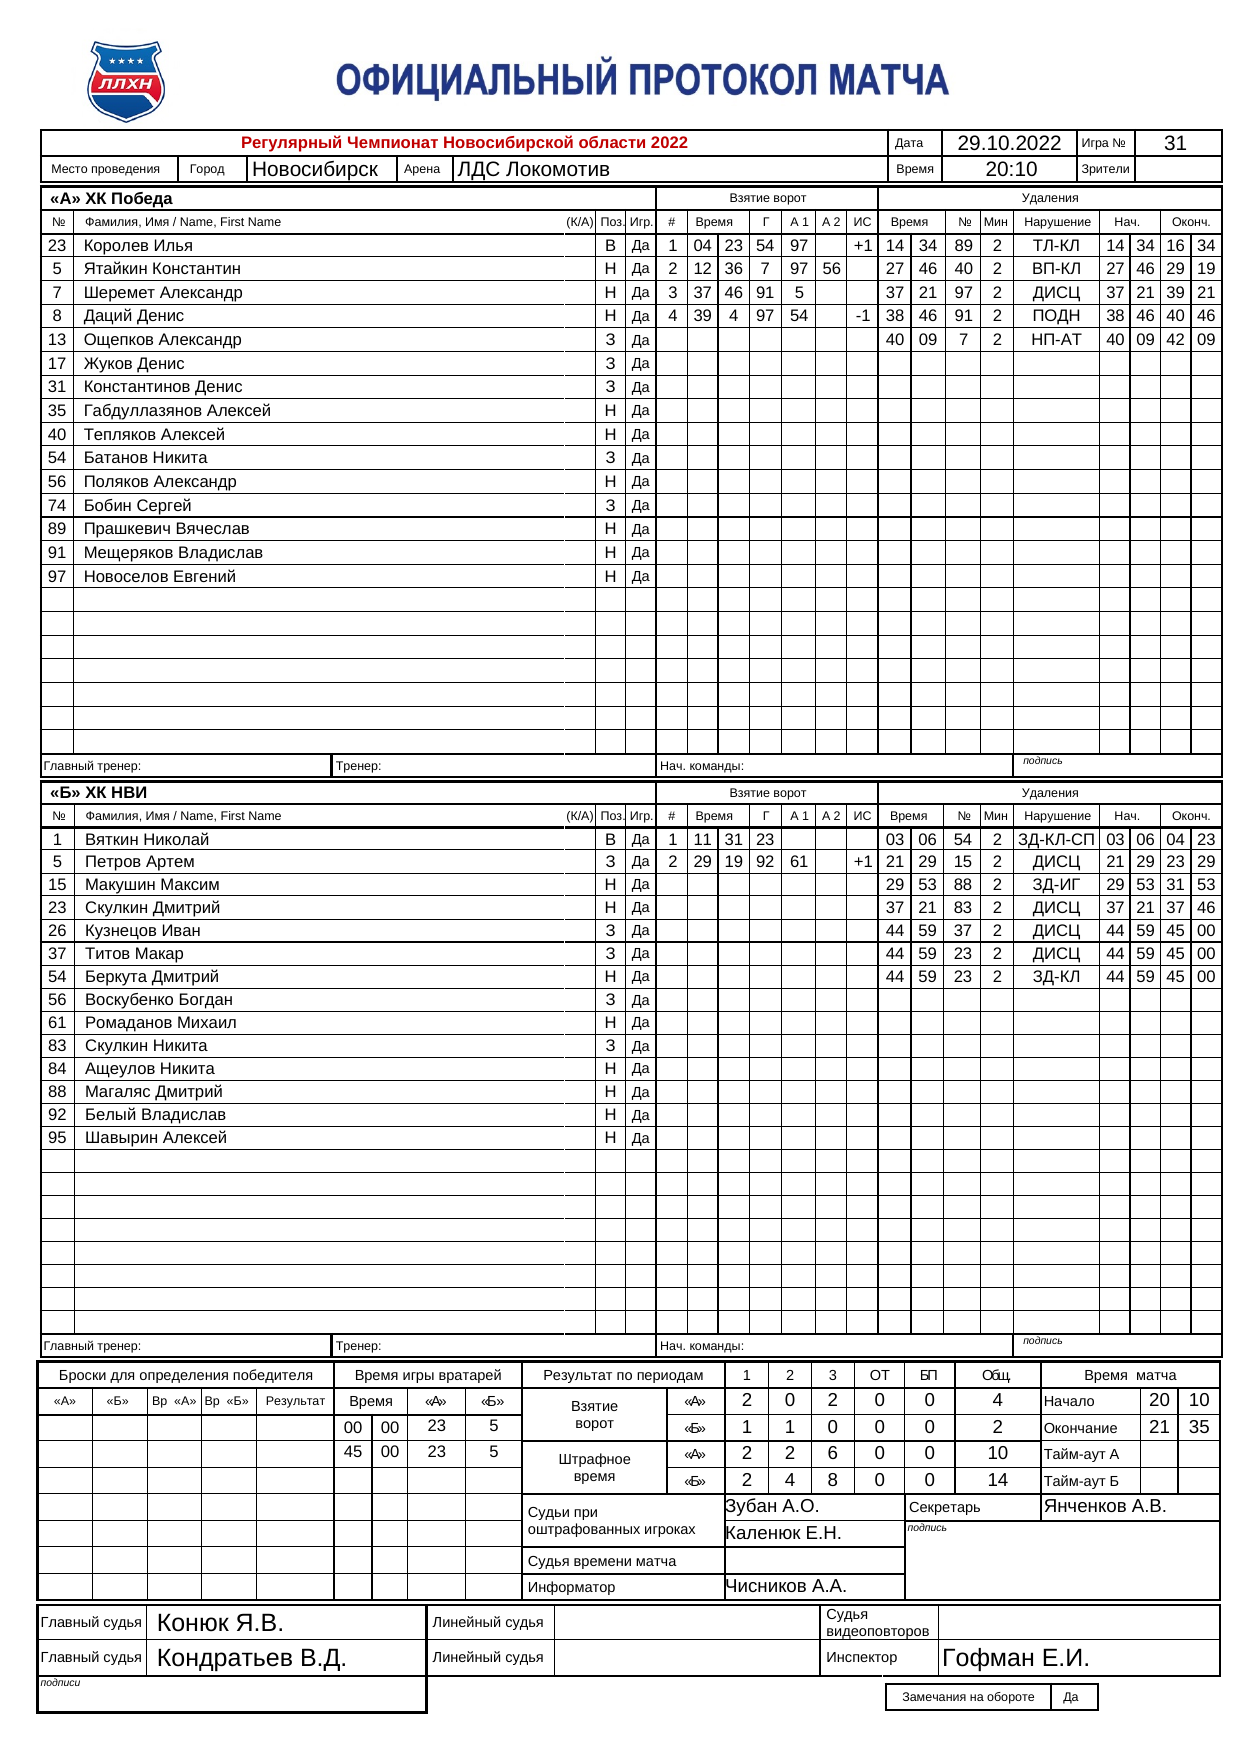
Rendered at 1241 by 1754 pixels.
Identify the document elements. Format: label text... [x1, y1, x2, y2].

table_cell [847, 257, 877, 280]
table_cell [1192, 1196, 1221, 1218]
table_cell [944, 1127, 980, 1149]
table_cell «А» [408, 1389, 465, 1413]
table_cell [816, 683, 846, 706]
table_cell «А» [668, 1442, 724, 1467]
table_cell [912, 1035, 943, 1057]
table_cell [688, 612, 717, 634]
table_cell Новосибирск [248, 157, 396, 181]
table_cell 21 [879, 850, 910, 872]
table_cell [1131, 1012, 1160, 1033]
table_cell [719, 352, 749, 374]
table_cell Ощепков Александр [74, 328, 564, 351]
table_cell [202, 1494, 256, 1520]
table_cell [1192, 1058, 1221, 1079]
table_cell Судьи при оштрафованных игроках [523, 1495, 724, 1546]
table_cell 1 [42, 829, 74, 849]
table_cell [1100, 565, 1129, 587]
table_cell [847, 1311, 877, 1333]
table_cell [596, 1288, 625, 1310]
table_cell 2 [981, 328, 1013, 351]
table_cell [1192, 376, 1221, 398]
table_cell [1192, 1081, 1221, 1103]
table_header 3 [812, 1363, 854, 1387]
table_cell [565, 730, 595, 753]
table_cell [75, 1219, 564, 1241]
table_cell [202, 1521, 256, 1546]
table_cell [782, 683, 815, 706]
table_cell [750, 494, 781, 516]
table_cell [39, 1494, 92, 1520]
table_cell [565, 352, 595, 374]
table_cell [75, 1173, 564, 1195]
table_cell [782, 1173, 815, 1195]
table_cell Н [596, 305, 625, 327]
table_cell [981, 1104, 1013, 1126]
table_cell [946, 659, 980, 682]
table_cell [719, 423, 749, 445]
table_cell [1161, 1219, 1190, 1241]
table_cell [1100, 1288, 1129, 1310]
table_cell [879, 659, 910, 682]
table_header Удаления [879, 188, 1221, 209]
table_cell [565, 588, 595, 611]
table_cell [39, 1416, 92, 1440]
table_cell 59 [1131, 966, 1160, 987]
table_cell [565, 1012, 595, 1033]
table_cell [596, 612, 625, 634]
table_cell [782, 588, 815, 611]
table_cell [1192, 423, 1221, 445]
table_cell [879, 1219, 910, 1241]
table_cell [816, 1012, 846, 1033]
table_cell [816, 352, 846, 374]
table_cell [1192, 636, 1221, 658]
table_cell [1192, 1173, 1221, 1195]
table_cell 23 [42, 235, 73, 256]
table_cell [657, 1150, 687, 1172]
table_cell Магаляс Дмитрий [75, 1081, 564, 1103]
table_cell [408, 1574, 465, 1599]
table_cell [565, 612, 595, 634]
table_cell [335, 1494, 371, 1520]
table_cell [719, 683, 749, 706]
table_cell [981, 683, 1013, 706]
table_cell Н [596, 874, 625, 895]
table_cell Скулкин Дмитрий [75, 896, 564, 918]
table_cell [596, 1242, 625, 1264]
table_cell 34 [912, 235, 945, 256]
table_cell Да [626, 494, 655, 516]
table_cell [39, 1441, 92, 1467]
table_cell [750, 376, 781, 398]
table_cell [981, 1081, 1013, 1103]
table_cell 46 [719, 281, 749, 303]
table_cell [782, 541, 815, 564]
table_cell [816, 1058, 846, 1079]
table_cell Арена [398, 157, 452, 181]
table_cell [847, 541, 877, 564]
table_cell [847, 470, 877, 493]
table_cell [750, 1081, 781, 1103]
table_cell [688, 1173, 717, 1195]
table_cell 09 [1131, 328, 1160, 351]
table_cell ДИСЦ [1014, 281, 1099, 303]
table_cell 23 [944, 943, 980, 964]
table_cell [657, 1265, 687, 1287]
table_cell [847, 896, 877, 918]
table_cell [912, 1219, 943, 1241]
table_cell Ятайкин Константин [74, 257, 564, 280]
table_cell 37 [1100, 281, 1129, 303]
table_cell 97 [750, 305, 781, 327]
table_cell [202, 1441, 256, 1467]
table_cell [626, 1288, 655, 1310]
table_cell [1014, 1081, 1099, 1103]
table_cell [782, 943, 815, 964]
table_cell 2 [981, 850, 1013, 872]
table_cell [688, 328, 717, 351]
table_cell 0 [905, 1442, 954, 1467]
table_cell [1192, 541, 1221, 564]
table_cell [657, 874, 687, 895]
table_cell [565, 541, 595, 564]
table_cell Да [626, 850, 655, 872]
table_cell 46 [1131, 257, 1160, 280]
table_cell 37 [879, 896, 910, 918]
table_cell [750, 1058, 781, 1079]
table_cell [816, 305, 846, 327]
table_cell Оконч. [1161, 211, 1221, 233]
table_cell [879, 636, 910, 658]
table_cell [719, 1127, 749, 1149]
table_cell № [946, 211, 980, 233]
table_cell Н [596, 518, 625, 540]
table_cell [1014, 612, 1099, 634]
table_cell [74, 636, 564, 658]
table_cell Да [626, 257, 655, 280]
table_cell [847, 920, 877, 941]
table_cell [657, 1288, 687, 1310]
table_cell ДИСЦ [1014, 920, 1099, 941]
table_cell [596, 1219, 625, 1241]
table_cell [1100, 446, 1129, 469]
table_cell [565, 565, 595, 587]
table_cell [816, 470, 846, 493]
table_cell Беркута Дмитрий [75, 966, 564, 987]
table_cell [1100, 707, 1129, 729]
table_cell [782, 612, 815, 634]
table_cell [42, 1242, 74, 1264]
table_cell [816, 659, 846, 682]
table_cell [1161, 376, 1190, 398]
table_cell [879, 494, 910, 516]
table_cell [373, 1521, 407, 1546]
table_cell Даций Денис [74, 305, 564, 327]
table_cell [657, 470, 687, 493]
table_cell [750, 399, 781, 422]
table_cell [981, 399, 1013, 422]
table_cell подпись [1014, 755, 1221, 776]
table_cell 6 [812, 1442, 854, 1467]
table_cell Да [626, 989, 655, 1011]
table_cell 40 [1161, 305, 1190, 327]
table_cell [782, 494, 815, 516]
table_cell Да [626, 399, 655, 422]
table_cell [1161, 1150, 1190, 1172]
table_cell [1131, 352, 1160, 374]
table_cell [883, 1677, 1220, 1681]
table_cell [782, 1081, 815, 1103]
table_cell [946, 518, 980, 540]
table_cell 10 [956, 1442, 1040, 1467]
table_cell [373, 1494, 407, 1520]
table_cell Да [626, 966, 655, 987]
table_cell [1131, 1127, 1160, 1149]
table_cell [816, 989, 846, 1011]
table_cell [847, 1173, 877, 1195]
table_header «Б» ХК НВИ [42, 783, 655, 803]
table_cell [688, 1081, 717, 1103]
table_cell Поляков Александр [74, 470, 564, 493]
table_cell [148, 1468, 201, 1493]
table_cell 7 [750, 257, 781, 280]
table_cell [879, 612, 910, 634]
table_cell [257, 1494, 333, 1520]
table_header Взятие ворот [657, 783, 877, 803]
table_cell [946, 399, 980, 422]
table_cell Время [879, 211, 945, 233]
table_cell 46 [912, 305, 945, 327]
table_cell [847, 1058, 877, 1079]
table_cell [1014, 707, 1099, 729]
table_cell 23 [408, 1416, 465, 1440]
table_cell [946, 494, 980, 516]
table_cell [657, 494, 687, 516]
table_cell [719, 1081, 749, 1103]
table_cell [373, 1547, 407, 1573]
table_cell [719, 1288, 749, 1310]
table_cell [847, 328, 877, 351]
table_cell [816, 1311, 846, 1333]
table_cell [879, 1265, 910, 1287]
table_cell [782, 1288, 815, 1310]
table_cell 61 [782, 850, 815, 872]
table_cell [1161, 352, 1190, 374]
table_cell [257, 1441, 333, 1467]
table_cell [565, 235, 595, 256]
table_cell 54 [42, 966, 74, 987]
table_cell [946, 730, 980, 753]
table_cell [847, 966, 877, 987]
table_cell Да [626, 305, 655, 327]
table_cell [816, 1265, 846, 1287]
table_cell [1131, 1150, 1160, 1172]
table_cell [373, 1574, 407, 1599]
table_cell 56 [42, 989, 74, 1011]
table_cell [657, 943, 687, 964]
table_cell [657, 352, 687, 374]
table_cell Кузнецов Иван [75, 920, 564, 941]
table_cell [981, 541, 1013, 564]
table_cell [879, 352, 910, 374]
table_cell 04 [1161, 829, 1190, 849]
table_cell [1131, 612, 1160, 634]
table_cell [750, 730, 781, 753]
table_cell Время [335, 1389, 407, 1413]
table_cell [946, 423, 980, 445]
table_cell [626, 1265, 655, 1287]
table_cell [42, 1288, 74, 1310]
table_cell [847, 281, 877, 303]
table_cell 7 [946, 328, 980, 351]
table_cell [466, 1521, 521, 1546]
table_cell [1192, 707, 1221, 729]
table_cell [944, 1196, 980, 1218]
table_cell [596, 659, 625, 682]
table_header БП [905, 1363, 954, 1387]
table_cell 0 [769, 1389, 811, 1413]
table_cell 46 [1192, 896, 1221, 918]
table_cell [981, 1219, 1013, 1241]
table_cell Да [626, 423, 655, 445]
table_cell 92 [42, 1104, 74, 1126]
table_cell 0 [855, 1442, 904, 1467]
table_cell [981, 376, 1013, 398]
table_cell Янченков А.В. [1042, 1495, 1219, 1520]
table_cell 29 [1100, 874, 1129, 895]
table_cell [626, 730, 655, 753]
table_cell [816, 730, 846, 753]
table_cell Да [626, 541, 655, 564]
table_cell [688, 588, 717, 611]
table_cell 97 [782, 257, 815, 280]
table_cell [1161, 1127, 1190, 1149]
table_cell Н [596, 281, 625, 303]
table_cell 74 [42, 494, 73, 516]
table_cell [719, 588, 749, 611]
table_cell 03 [1100, 829, 1129, 849]
table_cell Нач. [1100, 211, 1160, 233]
table_cell [1161, 1104, 1190, 1126]
table_cell З [596, 352, 625, 374]
table_cell [912, 470, 945, 493]
table_cell 21 [1141, 1415, 1177, 1440]
table_cell [719, 328, 749, 351]
table_cell [688, 943, 717, 964]
table_cell 40 [1100, 328, 1129, 351]
table_cell [565, 920, 595, 941]
table_cell [657, 1242, 687, 1264]
table_cell [719, 920, 749, 941]
table_cell [750, 966, 781, 987]
table_cell 2 [981, 281, 1013, 303]
table_cell [719, 874, 749, 895]
table_cell 34 [1131, 235, 1160, 256]
table_cell Г [750, 805, 781, 826]
table_cell [1192, 1012, 1221, 1033]
table_cell [1100, 376, 1129, 398]
table_cell 06 [1131, 829, 1160, 849]
table_cell Да [626, 874, 655, 895]
table_cell [1014, 989, 1099, 1011]
table_cell 17 [42, 352, 73, 374]
table_cell ДИСЦ [1014, 896, 1099, 918]
table_cell 44 [879, 966, 910, 987]
table_cell [750, 1196, 781, 1218]
table_cell [565, 305, 595, 327]
table_cell [750, 1104, 781, 1126]
table_cell [879, 1035, 910, 1057]
table_cell Да [626, 1012, 655, 1033]
table_cell 34 [1192, 235, 1221, 256]
table_cell [626, 1219, 655, 1241]
table_cell [1131, 1311, 1160, 1333]
table_cell [1014, 565, 1099, 587]
table_cell [466, 1574, 521, 1599]
table_cell 4 [657, 305, 687, 327]
table_cell 0 [905, 1389, 954, 1413]
table_cell 2 [981, 896, 1013, 918]
table_cell [981, 1311, 1013, 1333]
table_cell [1192, 1288, 1221, 1310]
table_cell [782, 1104, 815, 1126]
table_cell [1192, 470, 1221, 493]
table_cell 1 [657, 829, 687, 849]
table_cell 2 [726, 1468, 768, 1493]
table_cell Белый Владислав [75, 1104, 564, 1126]
table_cell [565, 1196, 595, 1218]
table_cell [1100, 989, 1129, 1011]
table_cell [626, 707, 655, 729]
table_cell [944, 1104, 980, 1126]
table_cell 00 [1192, 920, 1221, 941]
table_cell 2 [769, 1442, 811, 1467]
table_cell 19 [1192, 257, 1221, 280]
table_cell [946, 612, 980, 634]
table_cell [42, 1196, 74, 1218]
table_cell [879, 1288, 910, 1310]
table_cell [946, 707, 980, 729]
table_cell [596, 707, 625, 729]
table_header Время матча [1042, 1363, 1219, 1387]
table_cell [782, 518, 815, 540]
table_cell [981, 730, 1013, 753]
table_cell А 1 [782, 211, 815, 233]
table_cell [816, 636, 846, 658]
table_cell [257, 1521, 333, 1546]
table_cell 5 [782, 281, 815, 303]
table_cell 2 [956, 1415, 1040, 1440]
table_header Время игры вратарей [335, 1363, 521, 1387]
table_cell [816, 1127, 846, 1149]
table_cell [719, 730, 749, 753]
table_cell [596, 730, 625, 753]
table_cell [981, 1150, 1013, 1172]
table_cell Скулкин Никита [75, 1035, 564, 1057]
table_cell 91 [750, 281, 781, 303]
table_cell 26 [42, 920, 74, 941]
table_cell Да [626, 896, 655, 918]
table_cell [1161, 1035, 1190, 1057]
table_cell [257, 1468, 333, 1493]
table_cell [847, 1035, 877, 1057]
table_cell № [944, 805, 980, 826]
table_cell подписи [39, 1677, 425, 1711]
table_cell [1100, 636, 1129, 658]
table_cell Да [626, 446, 655, 469]
table_cell [750, 636, 781, 658]
table_cell [981, 1035, 1013, 1057]
table_cell [202, 1574, 256, 1599]
table_cell З [596, 920, 625, 941]
table_cell Да [626, 376, 655, 398]
table_header Дата [889, 131, 941, 155]
table_cell [565, 850, 595, 872]
table_header ОТ [855, 1363, 904, 1387]
table_cell [1131, 1288, 1160, 1310]
table_cell [912, 1012, 943, 1033]
table_cell [1100, 1058, 1129, 1079]
table_cell 44 [879, 943, 910, 964]
table_cell 1 [657, 235, 687, 256]
table_cell 8 [42, 305, 73, 327]
table_cell Мещеряков Владислав [74, 541, 564, 564]
table_cell [1141, 1441, 1177, 1467]
table_cell Секретарь [906, 1495, 1040, 1520]
table_cell 5 [42, 257, 73, 280]
table_cell [202, 1547, 256, 1573]
table_cell [816, 494, 846, 516]
table_cell [1100, 659, 1129, 682]
table_cell 40 [879, 328, 910, 351]
table_cell [1131, 494, 1160, 516]
table_cell [912, 1242, 943, 1264]
table_cell [596, 1196, 625, 1218]
table_cell [719, 1311, 749, 1333]
table_cell З [596, 850, 625, 872]
table_cell [565, 376, 595, 398]
table_cell [847, 683, 877, 706]
table_cell 38 [879, 305, 910, 327]
table_cell подпись [1014, 1335, 1221, 1356]
table_cell # [657, 805, 687, 826]
table_cell [596, 1265, 625, 1287]
table_cell [1014, 1104, 1099, 1126]
table_cell [946, 470, 980, 493]
table_cell [816, 1219, 846, 1241]
table_cell 23 [750, 829, 781, 849]
table_cell 31 [719, 829, 749, 849]
table_cell [657, 659, 687, 682]
table_cell 83 [944, 896, 980, 918]
table_cell [981, 1173, 1013, 1195]
table_cell [555, 1606, 819, 1639]
table_cell [657, 541, 687, 564]
table_cell [75, 1265, 564, 1287]
table_cell [782, 376, 815, 398]
table_cell НП-АТ [1014, 328, 1099, 351]
table_cell Судья времени матча [523, 1548, 724, 1573]
table_cell [847, 518, 877, 540]
table_cell [1014, 1150, 1099, 1172]
table_cell [74, 588, 564, 611]
table_cell [816, 565, 846, 587]
table_cell [565, 707, 595, 729]
table_cell Линейный судья [428, 1640, 554, 1675]
table_cell [719, 1196, 749, 1218]
table_cell [75, 1150, 564, 1172]
table_cell 37 [879, 281, 910, 303]
table_cell 54 [944, 829, 980, 849]
table_cell 37 [1161, 896, 1190, 918]
table_cell 14 [956, 1468, 1040, 1493]
table_cell [688, 1127, 717, 1149]
table_cell [912, 1173, 943, 1195]
table_cell Информатор [523, 1575, 724, 1599]
table_cell [782, 920, 815, 941]
table_cell [719, 1012, 749, 1033]
table_cell [42, 588, 73, 611]
table_cell [1161, 659, 1190, 682]
table_cell [912, 659, 945, 682]
table_cell В [596, 235, 625, 256]
table_cell [75, 1196, 564, 1218]
table_cell [912, 494, 945, 516]
table_cell [847, 636, 877, 658]
table_cell [1179, 1441, 1219, 1467]
table_cell [782, 352, 815, 374]
table_cell [1192, 730, 1221, 753]
table_cell [626, 612, 655, 634]
table_cell 95 [42, 1127, 74, 1149]
table_cell 45 [1161, 943, 1190, 964]
table_cell [750, 470, 781, 493]
table_cell [1179, 1468, 1219, 1493]
table_cell [750, 1012, 781, 1033]
table_cell Тайм-аут Б [1042, 1468, 1140, 1493]
table_cell 4 [956, 1389, 1040, 1413]
table_cell [1100, 541, 1129, 564]
table_cell [565, 636, 595, 658]
table_cell [565, 518, 595, 540]
table_cell 21 [1131, 281, 1160, 303]
table_cell [626, 1150, 655, 1172]
table_cell Вр «А» [148, 1389, 201, 1413]
table_cell [148, 1547, 201, 1573]
table_cell 2 [726, 1389, 768, 1413]
table_cell [688, 1288, 717, 1310]
table_cell ЛДС Локомотив [454, 157, 887, 181]
table_cell [657, 989, 687, 1011]
table_cell 40 [946, 257, 980, 280]
table_cell [782, 636, 815, 658]
table_cell 44 [1100, 943, 1129, 964]
table_cell [1161, 1265, 1190, 1287]
table_cell [981, 989, 1013, 1011]
table_cell [688, 1150, 717, 1172]
table_cell [981, 612, 1013, 634]
table_cell [148, 1416, 201, 1440]
table_cell 2 [657, 257, 687, 280]
table_cell [944, 1219, 980, 1241]
table_cell [1100, 1081, 1129, 1103]
table_cell [657, 399, 687, 422]
table_cell 23 [408, 1441, 465, 1467]
table_cell [202, 1416, 256, 1440]
table_cell [688, 1219, 717, 1241]
table_cell [1100, 1173, 1129, 1195]
table_cell [816, 966, 846, 987]
table_cell 89 [946, 235, 980, 256]
table_cell [946, 352, 980, 374]
table_cell [1131, 565, 1160, 587]
table_cell [782, 1311, 815, 1333]
table_cell [816, 399, 846, 422]
table_cell [1192, 494, 1221, 516]
table_cell Начало [1042, 1389, 1140, 1413]
table_cell [1131, 707, 1160, 729]
table_cell [782, 1012, 815, 1033]
table_cell 4 [719, 305, 749, 327]
table_cell [688, 683, 717, 706]
table_cell Макушин Максим [75, 874, 564, 895]
table_cell [981, 352, 1013, 374]
table_cell [1131, 1242, 1160, 1264]
table_header Общ. [956, 1363, 1040, 1387]
table_cell [565, 829, 595, 849]
table_cell [1100, 1127, 1129, 1149]
table_cell 23 [42, 896, 74, 918]
table_cell [816, 1150, 846, 1172]
table_cell Да [626, 943, 655, 964]
table_cell [944, 1288, 980, 1310]
table_cell [93, 1521, 147, 1546]
table_cell [42, 1311, 74, 1333]
table_cell Да [626, 920, 655, 941]
table_cell [42, 659, 73, 682]
table_cell [912, 1127, 943, 1149]
table_cell 2 [981, 966, 1013, 987]
table_cell [847, 874, 877, 895]
table_cell [1161, 636, 1190, 658]
table_cell Взятие ворот [523, 1389, 666, 1440]
table_cell [912, 1265, 943, 1287]
table_cell [565, 1173, 595, 1195]
table_cell [750, 920, 781, 941]
table_cell [750, 1219, 781, 1241]
table_cell [688, 1311, 717, 1333]
table_header 1 [726, 1363, 768, 1387]
table_cell [782, 1035, 815, 1057]
table_cell 21 [1192, 281, 1221, 303]
table_cell [946, 565, 980, 587]
table_cell [912, 707, 945, 729]
table_cell [1161, 612, 1190, 634]
table_cell [565, 1219, 595, 1241]
table_cell Да [626, 565, 655, 587]
table_cell [879, 399, 910, 422]
table_cell Новоселов Евгений [74, 565, 564, 587]
table_cell 2 [812, 1389, 854, 1413]
table_cell [719, 659, 749, 682]
table_cell [688, 1058, 717, 1079]
table_cell ЗД-КЛ [1014, 966, 1099, 987]
table_cell 27 [879, 257, 910, 280]
table_cell [912, 1288, 943, 1310]
table_cell [42, 612, 73, 634]
table_cell [42, 636, 73, 658]
table_cell [688, 1196, 717, 1218]
table_cell [944, 1173, 980, 1195]
table_cell Да [626, 518, 655, 540]
table_cell [657, 1104, 687, 1126]
table_cell Поз. [596, 211, 625, 233]
table_cell 5 [466, 1441, 521, 1467]
table_cell Главный тренер: [42, 1335, 330, 1356]
table_cell Главный судья [39, 1606, 146, 1639]
table_cell [75, 1288, 564, 1310]
table_cell [782, 896, 815, 918]
table_cell [657, 328, 687, 351]
table_cell [688, 874, 717, 895]
table_cell [847, 989, 877, 1011]
table_cell 23 [1192, 829, 1221, 849]
table_cell 92 [750, 850, 781, 872]
table_cell [782, 565, 815, 587]
table_cell [816, 850, 846, 872]
table_cell [719, 376, 749, 398]
table_cell Вр «Б» [202, 1389, 256, 1413]
table_cell [719, 1104, 749, 1126]
table_cell Судья видеоповторов [821, 1606, 938, 1639]
table_cell [719, 966, 749, 987]
table_cell [981, 494, 1013, 516]
table_cell [879, 683, 910, 706]
table_cell [946, 588, 980, 611]
table_cell [750, 352, 781, 374]
table_cell [1192, 989, 1221, 1011]
table_cell Н [596, 423, 625, 445]
table_cell [1100, 1035, 1129, 1057]
table_cell Г [750, 211, 781, 233]
table_cell [816, 281, 846, 303]
table_cell [1192, 1104, 1221, 1126]
table_cell Тайм-аут А [1042, 1441, 1140, 1467]
table_cell [1161, 730, 1190, 753]
table_cell [719, 446, 749, 469]
table_cell З [596, 376, 625, 398]
table_cell Нарушение [1014, 805, 1099, 826]
table_cell [816, 541, 846, 564]
table_cell [782, 730, 815, 753]
table_cell [879, 1242, 910, 1264]
table_cell [74, 659, 564, 682]
table_cell [750, 1127, 781, 1149]
table_cell Н [596, 1058, 625, 1079]
table_cell [408, 1494, 465, 1520]
table_cell [565, 943, 595, 964]
table_cell [1100, 588, 1129, 611]
table_cell [1192, 1242, 1221, 1264]
table_cell Тренер: [333, 1335, 655, 1356]
table_cell 21 [1100, 850, 1129, 872]
table_cell 19 [719, 850, 749, 872]
table_cell ДИСЦ [1014, 850, 1099, 872]
table_cell [565, 281, 595, 303]
table_cell [816, 1196, 846, 1218]
table_cell [847, 423, 877, 445]
table_cell 2 [981, 235, 1013, 256]
table_cell [596, 588, 625, 611]
table_cell [944, 1081, 980, 1103]
table_cell Н [596, 1127, 625, 1149]
table_cell [944, 1150, 980, 1172]
table_cell [912, 399, 945, 422]
table_cell 04 [688, 235, 717, 256]
table_cell [657, 588, 687, 611]
table_cell [981, 1012, 1013, 1033]
table_cell [1161, 1242, 1190, 1264]
table_cell 09 [1192, 328, 1221, 351]
table_cell [408, 1521, 465, 1546]
table_cell 00 [373, 1416, 407, 1440]
table_cell [466, 1547, 521, 1573]
table_cell [719, 943, 749, 964]
table_cell [847, 1196, 877, 1218]
table_cell А 1 [782, 805, 815, 826]
table_cell [944, 1012, 980, 1033]
table_cell [816, 446, 846, 469]
table_cell [879, 541, 910, 564]
table_cell [1100, 1265, 1129, 1287]
table_cell [912, 376, 945, 398]
table_cell [657, 565, 687, 587]
table_cell 45 [1161, 966, 1190, 987]
table_cell [816, 1081, 846, 1103]
table_cell [42, 1265, 74, 1287]
table_cell [1014, 446, 1099, 469]
table_cell ИС [847, 211, 877, 233]
table_cell [719, 1173, 749, 1195]
table_cell [373, 1468, 407, 1493]
table_cell [847, 565, 877, 587]
table_cell 14 [1100, 235, 1129, 256]
table_cell [1100, 1311, 1129, 1333]
table_cell [42, 730, 73, 753]
table_cell [944, 1035, 980, 1057]
table_cell [847, 399, 877, 422]
table_cell 00 [373, 1441, 407, 1467]
table_cell 1 [726, 1415, 768, 1440]
table_cell 2 [726, 1442, 768, 1467]
table_cell «А» [39, 1389, 92, 1413]
table_cell 11 [688, 829, 717, 849]
table_cell 29 [1161, 257, 1190, 280]
table_cell З [596, 446, 625, 469]
table_cell [782, 989, 815, 1011]
table_cell Бобин Сергей [74, 494, 564, 516]
table_cell [879, 730, 910, 753]
table_cell [565, 494, 595, 516]
table_cell [750, 588, 781, 611]
table_cell З [596, 943, 625, 964]
table_cell [1192, 518, 1221, 540]
table_cell [912, 446, 945, 469]
table_cell [847, 1242, 877, 1264]
table_cell 2 [981, 305, 1013, 327]
table_cell [981, 636, 1013, 658]
table_cell [1131, 1219, 1160, 1241]
table_cell (К/А) [565, 805, 595, 826]
table_cell 2 [981, 943, 1013, 964]
table_cell 2 [981, 829, 1013, 849]
table_cell 5 [466, 1416, 521, 1440]
table_cell [719, 1219, 749, 1241]
table_header Взятие ворот [657, 188, 877, 209]
table_cell [1161, 423, 1190, 445]
table_cell Время [688, 211, 749, 233]
table_cell [688, 1104, 717, 1126]
table_cell «Б» [93, 1389, 147, 1413]
table_cell [1014, 1012, 1099, 1033]
table_cell [93, 1547, 147, 1573]
table_cell [879, 376, 910, 398]
table_cell «А» [668, 1389, 724, 1413]
table_cell [750, 1311, 781, 1333]
table_cell [657, 1012, 687, 1033]
table_cell [912, 352, 945, 374]
table_cell 29 [1192, 850, 1221, 872]
table_cell [847, 1219, 877, 1241]
table_cell [565, 1150, 595, 1172]
table_cell Н [596, 966, 625, 987]
table_cell [847, 1288, 877, 1310]
table_cell Время [879, 805, 943, 826]
table_cell [1161, 588, 1190, 611]
table_cell 21 [1131, 896, 1160, 918]
table_cell [1014, 494, 1099, 516]
table_cell [1014, 376, 1099, 398]
table_cell [1099, 1682, 1220, 1711]
table_cell 88 [944, 874, 980, 895]
table_cell 0 [905, 1415, 954, 1440]
table_cell [726, 1548, 904, 1573]
table_cell Инспектор [821, 1640, 938, 1675]
table_cell [1192, 1035, 1221, 1057]
table_cell [912, 565, 945, 587]
table_cell Нач. команды: [657, 755, 1012, 776]
table_cell 2 [981, 874, 1013, 895]
table_cell [912, 541, 945, 564]
table_cell [816, 1173, 846, 1195]
table_cell 91 [946, 305, 980, 327]
table_cell 59 [912, 920, 943, 941]
table_cell [1131, 470, 1160, 493]
table_cell 0 [855, 1468, 904, 1493]
table_cell Главный тренер: [42, 755, 330, 776]
table_cell [657, 920, 687, 941]
table_cell Время [688, 805, 749, 826]
table_cell [879, 1173, 910, 1195]
table_cell [565, 989, 595, 1011]
table_cell [1014, 1242, 1099, 1264]
table_cell А 2 [816, 211, 846, 233]
table_cell [688, 352, 717, 374]
table_cell [719, 470, 749, 493]
table_cell З [596, 494, 625, 516]
table_cell [466, 1468, 521, 1493]
table_cell Фамилия, Имя / Name, First Name [74, 211, 565, 233]
table_cell «Б » [466, 1389, 521, 1413]
table_cell Да [626, 281, 655, 303]
table_cell В [596, 829, 625, 849]
table_cell [657, 1311, 687, 1333]
table_cell 23 [944, 966, 980, 987]
table_cell [847, 588, 877, 611]
table_cell [782, 1058, 815, 1079]
table_cell [565, 399, 595, 422]
table_cell [1014, 1058, 1099, 1079]
table_cell 53 [912, 874, 943, 895]
table_cell [750, 1150, 781, 1172]
table_cell Батанов Никита [74, 446, 564, 469]
table_cell [944, 1265, 980, 1287]
table_cell [719, 399, 749, 422]
table_cell [1136, 157, 1221, 181]
table_cell [202, 1468, 256, 1493]
table_cell 2 [981, 257, 1013, 280]
table_cell [257, 1416, 333, 1440]
table_cell 53 [1131, 874, 1160, 895]
table_cell Жуков Денис [74, 352, 564, 374]
table_cell [626, 659, 655, 682]
table_cell Н [596, 896, 625, 918]
table_cell 14 [879, 235, 910, 256]
table_cell [565, 1288, 595, 1310]
table_header Замечания на обороте [887, 1685, 1050, 1709]
table_cell [750, 683, 781, 706]
table_cell 46 [912, 257, 945, 280]
table_cell [750, 874, 781, 895]
table_cell [626, 1196, 655, 1218]
table_cell Город [179, 157, 246, 181]
table_cell № [42, 805, 74, 826]
table_cell [981, 1265, 1013, 1287]
table_cell [688, 565, 717, 587]
table_cell [565, 1127, 595, 1149]
table_cell [912, 683, 945, 706]
table_cell [912, 423, 945, 445]
table_cell [912, 612, 945, 634]
table_cell Да [626, 328, 655, 351]
table_cell [981, 1242, 1013, 1264]
table_cell [719, 636, 749, 658]
table_cell [626, 1242, 655, 1264]
table_cell [1100, 1104, 1129, 1126]
table_cell [596, 1173, 625, 1195]
table_cell Окончание [1042, 1415, 1140, 1440]
table_cell [657, 1173, 687, 1195]
table_cell [750, 896, 781, 918]
table_cell [1100, 1242, 1129, 1264]
table_cell [1014, 730, 1099, 753]
table_cell [1014, 541, 1099, 564]
table_cell [847, 943, 877, 964]
table_cell 8 [812, 1468, 854, 1493]
table_cell Нач. [1100, 805, 1160, 826]
table_cell [847, 829, 877, 849]
table_cell [408, 1547, 465, 1573]
table_cell Игр. [626, 211, 655, 233]
table_cell [750, 612, 781, 634]
table_cell [912, 1104, 943, 1126]
table_cell [335, 1468, 371, 1493]
table_cell 31 [1161, 874, 1190, 895]
table_header Игра № [1078, 131, 1134, 155]
table_cell Нач. команды: [657, 1335, 1012, 1356]
table_cell [1131, 1035, 1160, 1057]
table_cell [1192, 446, 1221, 469]
table_cell 0 [855, 1389, 904, 1413]
table_cell [946, 376, 980, 398]
table_cell [657, 707, 687, 729]
table_cell [981, 1288, 1013, 1310]
table_cell Кондратьев В.Д. [147, 1640, 425, 1675]
table_cell 59 [1131, 920, 1160, 941]
table_cell 27 [1100, 257, 1129, 280]
table_cell 44 [879, 920, 910, 941]
table_cell [879, 470, 910, 493]
table_cell [944, 1058, 980, 1079]
table_cell [816, 896, 846, 918]
table_cell [750, 1035, 781, 1057]
table_cell 37 [42, 943, 74, 964]
table_cell [816, 235, 846, 256]
table_cell [1192, 683, 1221, 706]
table_cell 83 [42, 1035, 74, 1057]
table_cell Вяткин Николай [75, 829, 564, 849]
table_cell [981, 470, 1013, 493]
table_cell 00 [1192, 943, 1221, 964]
table_cell [657, 1035, 687, 1057]
table_cell [750, 423, 781, 445]
table_cell 88 [42, 1081, 74, 1103]
table_cell [596, 636, 625, 658]
table_cell [428, 1677, 882, 1711]
table_cell [750, 943, 781, 964]
table_cell [1161, 399, 1190, 422]
table_cell [750, 541, 781, 564]
table_cell [657, 966, 687, 987]
table_cell [148, 1574, 201, 1599]
table_cell [1161, 470, 1190, 493]
table_cell Конюк Я.В. [147, 1606, 425, 1639]
table_cell [39, 1574, 92, 1599]
table_cell [657, 636, 687, 658]
table_cell 09 [912, 328, 945, 351]
table_cell Н [596, 470, 625, 493]
table_cell 15 [944, 850, 980, 872]
table_cell [657, 896, 687, 918]
table_cell [1161, 989, 1190, 1011]
table_cell [1100, 494, 1129, 516]
table_header Удаления [879, 783, 1221, 803]
table_cell [816, 874, 846, 895]
table_cell [1161, 1012, 1190, 1033]
table_cell 0 [905, 1468, 954, 1493]
table_cell [626, 1311, 655, 1333]
table_header 29.10.2022 [943, 131, 1076, 155]
table_cell [1131, 1196, 1160, 1218]
table_cell Штрафное время [523, 1442, 666, 1493]
table_cell [688, 1035, 717, 1057]
table_cell [1014, 1288, 1099, 1310]
table_cell [1100, 470, 1129, 493]
table_cell 54 [42, 446, 73, 469]
table_cell 84 [42, 1058, 74, 1079]
table_cell 97 [946, 281, 980, 303]
table_cell 45 [1161, 920, 1190, 941]
table_cell [93, 1574, 147, 1599]
table_cell [688, 423, 717, 445]
table_cell [565, 1265, 595, 1287]
table_cell [782, 1219, 815, 1241]
table_cell 31 [42, 376, 73, 398]
table_cell [816, 588, 846, 611]
table_cell [39, 1547, 92, 1573]
table_cell ДИСЦ [1014, 943, 1099, 964]
table_cell [1131, 446, 1160, 469]
table_cell [1141, 1468, 1177, 1493]
table_cell [719, 989, 749, 1011]
table_cell [912, 518, 945, 540]
table_cell [1014, 1173, 1099, 1195]
table_cell [39, 1521, 92, 1546]
table_cell [1192, 1265, 1221, 1287]
table_cell [912, 636, 945, 658]
table_cell [750, 1242, 781, 1264]
picture [5, 28, 1179, 129]
table_cell [626, 588, 655, 611]
table_cell [750, 446, 781, 469]
table_cell [1161, 1288, 1190, 1310]
table_cell 39 [688, 305, 717, 327]
table_cell # [657, 211, 687, 233]
table_cell Линейный судья [428, 1606, 554, 1639]
table_cell [782, 1265, 815, 1287]
table_cell [42, 1173, 74, 1195]
table_cell [782, 423, 815, 445]
table_cell [847, 707, 877, 729]
table_cell [750, 659, 781, 682]
table_cell Н [596, 565, 625, 587]
table_cell Да [626, 1081, 655, 1103]
table_cell [912, 1058, 943, 1079]
table_cell [1192, 612, 1221, 634]
table_cell 13 [42, 328, 73, 351]
table_cell [565, 1311, 595, 1333]
table_cell [42, 707, 73, 729]
table_cell [944, 1311, 980, 1333]
table_cell [1131, 423, 1160, 445]
table_cell [688, 1265, 717, 1287]
table_cell [946, 636, 980, 658]
table_cell [148, 1494, 201, 1520]
table_cell Воскубенко Богдан [75, 989, 564, 1011]
table_cell З [596, 328, 625, 351]
table_cell [688, 376, 717, 398]
table_cell [1131, 1173, 1160, 1195]
table_cell [657, 1127, 687, 1149]
table_cell ПОДН [1014, 305, 1099, 327]
table_cell [1131, 541, 1160, 564]
table_cell [688, 494, 717, 516]
table_cell 0 [812, 1415, 854, 1440]
table_cell [981, 1058, 1013, 1079]
table_cell [1014, 1219, 1099, 1241]
table_cell [75, 1242, 564, 1264]
table_cell [1161, 541, 1190, 564]
table_cell 21 [912, 281, 945, 303]
table_cell [782, 659, 815, 682]
table_cell Да [626, 235, 655, 256]
table_cell [1131, 1058, 1160, 1079]
table_cell [688, 446, 717, 469]
table_cell [335, 1547, 371, 1573]
table_cell ТЛ-КЛ [1014, 235, 1099, 256]
table_cell Тепляков Алексей [74, 423, 564, 445]
table_cell Константинов Денис [74, 376, 564, 398]
table_cell Н [596, 541, 625, 564]
table_header 2 [769, 1363, 811, 1387]
table_cell [1014, 636, 1099, 658]
table_cell 37 [1100, 896, 1129, 918]
table_header 31 [1136, 131, 1221, 155]
table_cell +1 [847, 850, 877, 872]
table_header Броски для определения победителя [39, 1363, 333, 1387]
table_cell [657, 730, 687, 753]
table_cell [1100, 423, 1129, 445]
table_cell [148, 1521, 201, 1546]
table_cell 35 [1179, 1415, 1219, 1440]
table_cell Н [596, 257, 625, 280]
table_cell [1100, 1150, 1129, 1172]
table_cell Шавырин Алексей [75, 1127, 564, 1149]
table_cell [981, 423, 1013, 445]
table_cell [912, 730, 945, 753]
table_cell ЗД-КЛ-СП [1014, 829, 1099, 849]
table_cell [816, 1104, 846, 1126]
table_cell З [596, 1035, 625, 1057]
table_cell [1131, 399, 1160, 422]
table_cell 36 [719, 257, 749, 280]
table_cell [1131, 376, 1160, 398]
table_cell [939, 1606, 1219, 1639]
table_cell Да [626, 470, 655, 493]
table_cell [93, 1494, 147, 1520]
table_cell [688, 470, 717, 493]
table_cell [946, 541, 980, 564]
table_cell [912, 1311, 943, 1333]
table_cell [688, 636, 717, 658]
table_cell 21 [912, 896, 943, 918]
table_cell ЗД-ИГ [1014, 874, 1099, 895]
table_cell [944, 1242, 980, 1264]
table_cell [1161, 1311, 1190, 1333]
table_cell Да [626, 1127, 655, 1149]
table_cell [912, 1196, 943, 1218]
table_cell Да [626, 352, 655, 374]
table_cell [93, 1468, 147, 1493]
table_cell [816, 423, 846, 445]
table_cell [1100, 518, 1129, 540]
table_cell [719, 1035, 749, 1057]
table_cell [688, 659, 717, 682]
table_cell [1131, 683, 1160, 706]
table_cell Время [889, 157, 941, 181]
table_cell [1014, 1035, 1099, 1057]
table_cell 37 [944, 920, 980, 941]
table_cell [39, 1468, 92, 1493]
table_cell [1014, 1311, 1099, 1333]
table_cell [1192, 1219, 1221, 1241]
table_cell [719, 1150, 749, 1172]
table_cell [1014, 352, 1099, 374]
table_cell [74, 683, 564, 706]
table_cell 37 [688, 281, 717, 303]
table_cell 56 [816, 257, 846, 280]
table_cell [657, 446, 687, 469]
table_cell [565, 470, 595, 493]
table_cell [565, 328, 595, 351]
table_cell [1131, 730, 1160, 753]
table_cell Результат [257, 1389, 333, 1413]
table_cell [1014, 518, 1099, 540]
table_cell [688, 896, 717, 918]
table_cell [879, 989, 910, 1011]
table_cell [847, 1265, 877, 1287]
table_cell [1161, 518, 1190, 540]
table_cell [782, 1127, 815, 1149]
table_cell Н [596, 1081, 625, 1103]
table_cell [1161, 1196, 1190, 1218]
table_cell [657, 1196, 687, 1218]
table_cell [688, 966, 717, 987]
table_cell 7 [42, 281, 73, 303]
table_cell [1161, 494, 1190, 516]
table_cell [1192, 1311, 1221, 1333]
table_cell [74, 707, 564, 729]
table_cell [1100, 683, 1129, 706]
table_cell 45 [335, 1441, 371, 1467]
table_cell [335, 1574, 371, 1599]
table_cell [719, 494, 749, 516]
table_cell 4 [769, 1468, 811, 1493]
table_cell А 2 [816, 805, 846, 826]
table_cell [879, 1127, 910, 1149]
table_cell [847, 730, 877, 753]
table_cell [946, 683, 980, 706]
table_cell 91 [42, 541, 73, 564]
table_cell [981, 588, 1013, 611]
table_cell 10 [1179, 1389, 1219, 1413]
table_cell 29 [912, 850, 943, 872]
table_cell 06 [912, 829, 943, 849]
table_cell [782, 874, 815, 895]
table_cell [93, 1441, 147, 1467]
table_cell [847, 1012, 877, 1033]
table_header «А» ХК Победа [42, 188, 655, 209]
table_cell [565, 257, 595, 280]
table_cell 53 [1192, 874, 1221, 895]
table_cell 29 [688, 850, 717, 872]
table_cell [719, 1242, 749, 1264]
table_cell Чисников А.А. [726, 1575, 904, 1599]
table_cell [1161, 565, 1190, 587]
table_cell [816, 612, 846, 634]
table_cell [1131, 1081, 1160, 1103]
table_cell [148, 1441, 201, 1467]
table_cell [782, 1196, 815, 1218]
table_cell ИС [847, 805, 877, 826]
table_cell Да [626, 1035, 655, 1057]
table_cell «Б» [668, 1415, 724, 1440]
table_cell [879, 1081, 910, 1103]
table_cell [1014, 1196, 1099, 1218]
table_cell [719, 707, 749, 729]
table_cell [879, 565, 910, 587]
table_cell 59 [912, 966, 943, 987]
table_cell [1161, 683, 1190, 706]
table_cell [816, 1242, 846, 1264]
table_cell 5 [42, 850, 74, 872]
table_cell [1100, 1012, 1129, 1033]
table_cell [719, 1265, 749, 1287]
table_cell [1014, 659, 1099, 682]
table_cell [816, 1288, 846, 1310]
table_cell [879, 518, 910, 540]
table_cell [688, 920, 717, 941]
table_cell [1131, 659, 1160, 682]
table_cell Петров Артем [75, 850, 564, 872]
table_cell [1014, 423, 1099, 445]
table_cell Да [626, 1104, 655, 1126]
table_cell [408, 1468, 465, 1493]
table_cell (К/А) [565, 211, 595, 233]
table_cell [879, 1311, 910, 1333]
table_cell Игр. [626, 805, 655, 826]
table_cell [879, 1012, 910, 1033]
table_cell [912, 989, 943, 1011]
table_cell [1192, 352, 1221, 374]
table_cell [879, 1150, 910, 1172]
table_cell [912, 1081, 943, 1103]
table_cell [879, 1104, 910, 1126]
table_cell 3 [657, 281, 687, 303]
table_cell [847, 1081, 877, 1103]
table_cell [565, 874, 595, 895]
table_cell 44 [1100, 920, 1129, 941]
table_cell [1192, 565, 1221, 587]
table_cell № [42, 211, 73, 233]
table_cell [657, 1058, 687, 1079]
table_cell [335, 1521, 371, 1546]
table_cell 0 [855, 1415, 904, 1440]
table_cell [816, 943, 846, 964]
table_cell [816, 518, 846, 540]
table_cell Да [626, 829, 655, 849]
table_cell [750, 989, 781, 1011]
table_cell 61 [42, 1012, 74, 1033]
table_cell [688, 518, 717, 540]
table_cell [1192, 659, 1221, 682]
table_cell [981, 707, 1013, 729]
table_cell Мин [981, 805, 1013, 826]
table_cell 00 [1192, 966, 1221, 987]
table_cell Габдуллазянов Алексей [74, 399, 564, 422]
table_cell [847, 659, 877, 682]
table_cell 56 [42, 470, 73, 493]
table_cell [912, 588, 945, 611]
table_cell 46 [1131, 305, 1160, 327]
table_header Результат по периодам [523, 1363, 724, 1387]
table_cell [1014, 683, 1099, 706]
table_cell [847, 494, 877, 516]
table_cell +1 [847, 235, 877, 256]
table_cell [879, 1058, 910, 1079]
table_cell [879, 707, 910, 729]
table_cell [981, 659, 1013, 682]
table_cell [879, 1196, 910, 1218]
table_cell 39 [1161, 281, 1190, 303]
table_cell [847, 1127, 877, 1149]
table_cell [1131, 989, 1160, 1011]
table_cell [782, 707, 815, 729]
table_cell [688, 399, 717, 422]
table_cell [74, 612, 564, 634]
table_cell [1192, 399, 1221, 422]
table_cell [596, 683, 625, 706]
table_cell 23 [1161, 850, 1190, 872]
table_cell Да [626, 1058, 655, 1079]
table_cell [565, 1242, 595, 1264]
table_cell [847, 1150, 877, 1172]
table_cell [816, 376, 846, 398]
table_cell [946, 446, 980, 469]
table_cell [847, 352, 877, 374]
table_cell [565, 1058, 595, 1079]
table_cell 89 [42, 518, 73, 540]
table_cell [42, 683, 73, 706]
table_cell [565, 659, 595, 682]
table_cell [1131, 588, 1160, 611]
table_cell [1161, 1081, 1190, 1103]
table_cell 29 [1131, 850, 1160, 872]
table_cell [1100, 1196, 1129, 1218]
table_cell [1014, 1127, 1099, 1149]
table_cell [657, 612, 687, 634]
table_cell 44 [1100, 966, 1129, 987]
table_cell Главный судья [39, 1640, 146, 1675]
table_cell [688, 1242, 717, 1264]
table_cell 03 [879, 829, 910, 849]
table_cell 38 [1100, 305, 1129, 327]
table_cell [688, 707, 717, 729]
table_cell 2 [657, 850, 687, 872]
table_cell [565, 1081, 595, 1103]
table_cell 54 [782, 305, 815, 327]
table_cell [816, 920, 846, 941]
table_cell 59 [912, 943, 943, 964]
table_cell [657, 376, 687, 398]
table_cell Титов Макар [75, 943, 564, 964]
table_cell Зубан А.О. [726, 1495, 904, 1520]
table_cell [1100, 352, 1129, 374]
table_cell Зрители [1078, 157, 1134, 181]
table_cell [879, 423, 910, 445]
table_cell [93, 1416, 147, 1440]
table_cell Поз. [596, 805, 625, 826]
table_header Регулярный Чемпионат Новосибирской области 2022 [42, 131, 887, 155]
table_cell [565, 423, 595, 445]
table_cell [1100, 730, 1129, 753]
table_cell 1 [769, 1415, 811, 1440]
table_cell Н [596, 1104, 625, 1126]
table_cell [847, 1104, 877, 1126]
table_cell Каленюк Е.Н. [726, 1521, 904, 1546]
table_cell [879, 588, 910, 611]
table_cell [657, 683, 687, 706]
table_cell [74, 730, 564, 753]
table_cell 97 [42, 565, 73, 587]
table_cell [719, 612, 749, 634]
table_cell 42 [1161, 328, 1190, 351]
table_cell [782, 829, 815, 849]
table_cell [1161, 446, 1190, 469]
table_cell [981, 1196, 1013, 1218]
table_cell [1014, 588, 1099, 611]
table_cell [750, 1288, 781, 1310]
table_cell 2 [981, 920, 1013, 941]
table_cell [782, 470, 815, 493]
table_cell Нарушение [1014, 211, 1099, 233]
table_cell [912, 1150, 943, 1172]
table_cell [944, 989, 980, 1011]
table_cell [1014, 399, 1099, 422]
table_cell [750, 518, 781, 540]
table_cell [555, 1640, 819, 1675]
table_cell 29 [879, 874, 910, 895]
table_cell [719, 541, 749, 564]
table_cell [565, 896, 595, 918]
table_cell подпись [906, 1522, 1219, 1599]
table_cell [657, 518, 687, 540]
table_cell [466, 1494, 521, 1520]
table_cell [750, 565, 781, 587]
table_cell Фамилия, Имя / Name, First Name [75, 805, 565, 826]
table_cell [688, 1012, 717, 1033]
table_cell [257, 1574, 333, 1599]
table_cell [1131, 518, 1160, 540]
table_cell [1161, 1058, 1190, 1079]
table_cell [750, 1173, 781, 1195]
table_cell [657, 423, 687, 445]
table_cell 35 [42, 399, 73, 422]
table_cell [657, 1081, 687, 1103]
table_cell [782, 399, 815, 422]
table_cell [1131, 1265, 1160, 1287]
table_cell [1192, 1127, 1221, 1149]
table_cell [626, 683, 655, 706]
table_cell [1161, 707, 1190, 729]
table_cell 97 [782, 235, 815, 256]
table_cell Тренер: [333, 755, 655, 776]
table_cell [847, 376, 877, 398]
table_cell [257, 1547, 333, 1573]
table_cell [879, 446, 910, 469]
table_cell [1014, 1265, 1099, 1287]
table_cell З [596, 989, 625, 1011]
table_cell [75, 1311, 564, 1333]
table_cell [688, 541, 717, 564]
table_cell 40 [42, 423, 73, 445]
table_cell Шеремет Александр [74, 281, 564, 303]
table_cell [565, 1035, 595, 1057]
table_cell [688, 730, 717, 753]
table_cell [657, 1219, 687, 1241]
table_cell [816, 707, 846, 729]
table_cell [596, 1150, 625, 1172]
table_cell 23 [719, 235, 749, 256]
table_header Да [1052, 1685, 1097, 1709]
table_cell [1100, 399, 1129, 422]
table_cell Гофман Е.И. [939, 1640, 1219, 1675]
table_cell Ащеулов Никита [75, 1058, 564, 1079]
table_cell [981, 1127, 1013, 1149]
table_cell [782, 966, 815, 987]
table_cell 20 [1141, 1389, 1177, 1413]
table_cell [596, 1311, 625, 1333]
table_cell [719, 896, 749, 918]
table_cell Ромаданов Михаил [75, 1012, 564, 1033]
table_cell Оконч. [1161, 805, 1221, 826]
table_cell [719, 518, 749, 540]
table_cell [847, 446, 877, 469]
table_cell [782, 446, 815, 469]
table_cell [1131, 1104, 1160, 1126]
table_cell [981, 565, 1013, 587]
table_cell [626, 1173, 655, 1195]
table_cell [565, 1104, 595, 1126]
table_cell [1100, 1219, 1129, 1241]
table_cell [626, 636, 655, 658]
table_cell 16 [1161, 235, 1190, 256]
table_cell [1192, 588, 1221, 611]
table_cell [816, 829, 846, 849]
table_cell -1 [847, 305, 877, 327]
table_cell «Б» [668, 1468, 724, 1493]
table_cell Н [596, 399, 625, 422]
table_cell [782, 1150, 815, 1172]
table_cell [750, 1265, 781, 1287]
table_cell [1100, 612, 1129, 634]
table_cell [750, 328, 781, 351]
table_cell [688, 989, 717, 1011]
table_cell [42, 1150, 74, 1172]
table_cell 15 [42, 874, 74, 895]
table_cell 59 [1131, 943, 1160, 964]
table_cell [816, 328, 846, 351]
table_cell [816, 1035, 846, 1057]
table_cell Прашкевич Вячеслав [74, 518, 564, 540]
table_cell [782, 328, 815, 351]
table_cell 54 [750, 235, 781, 256]
table_cell 46 [1192, 305, 1221, 327]
table_cell [782, 1242, 815, 1264]
table_cell ВП-КЛ [1014, 257, 1099, 280]
table_cell [981, 518, 1013, 540]
table_cell [42, 1219, 74, 1241]
table_cell 12 [688, 257, 717, 280]
table_cell [565, 683, 595, 706]
table_cell [719, 1058, 749, 1079]
table_cell [1192, 1150, 1221, 1172]
table_cell [1131, 636, 1160, 658]
table_cell 00 [335, 1416, 371, 1440]
table_cell Место проведения [42, 157, 177, 181]
table_cell Королев Илья [74, 235, 564, 256]
table_cell [847, 612, 877, 634]
table_cell [1161, 1173, 1190, 1195]
table_cell 20:10 [943, 157, 1076, 181]
table_cell [719, 565, 749, 587]
table_cell Н [596, 1012, 625, 1033]
table_cell [981, 446, 1013, 469]
table_cell [565, 446, 595, 469]
table_cell [1014, 470, 1099, 493]
table_cell [750, 707, 781, 729]
table_cell Мин [981, 211, 1013, 233]
table_cell [565, 966, 595, 987]
